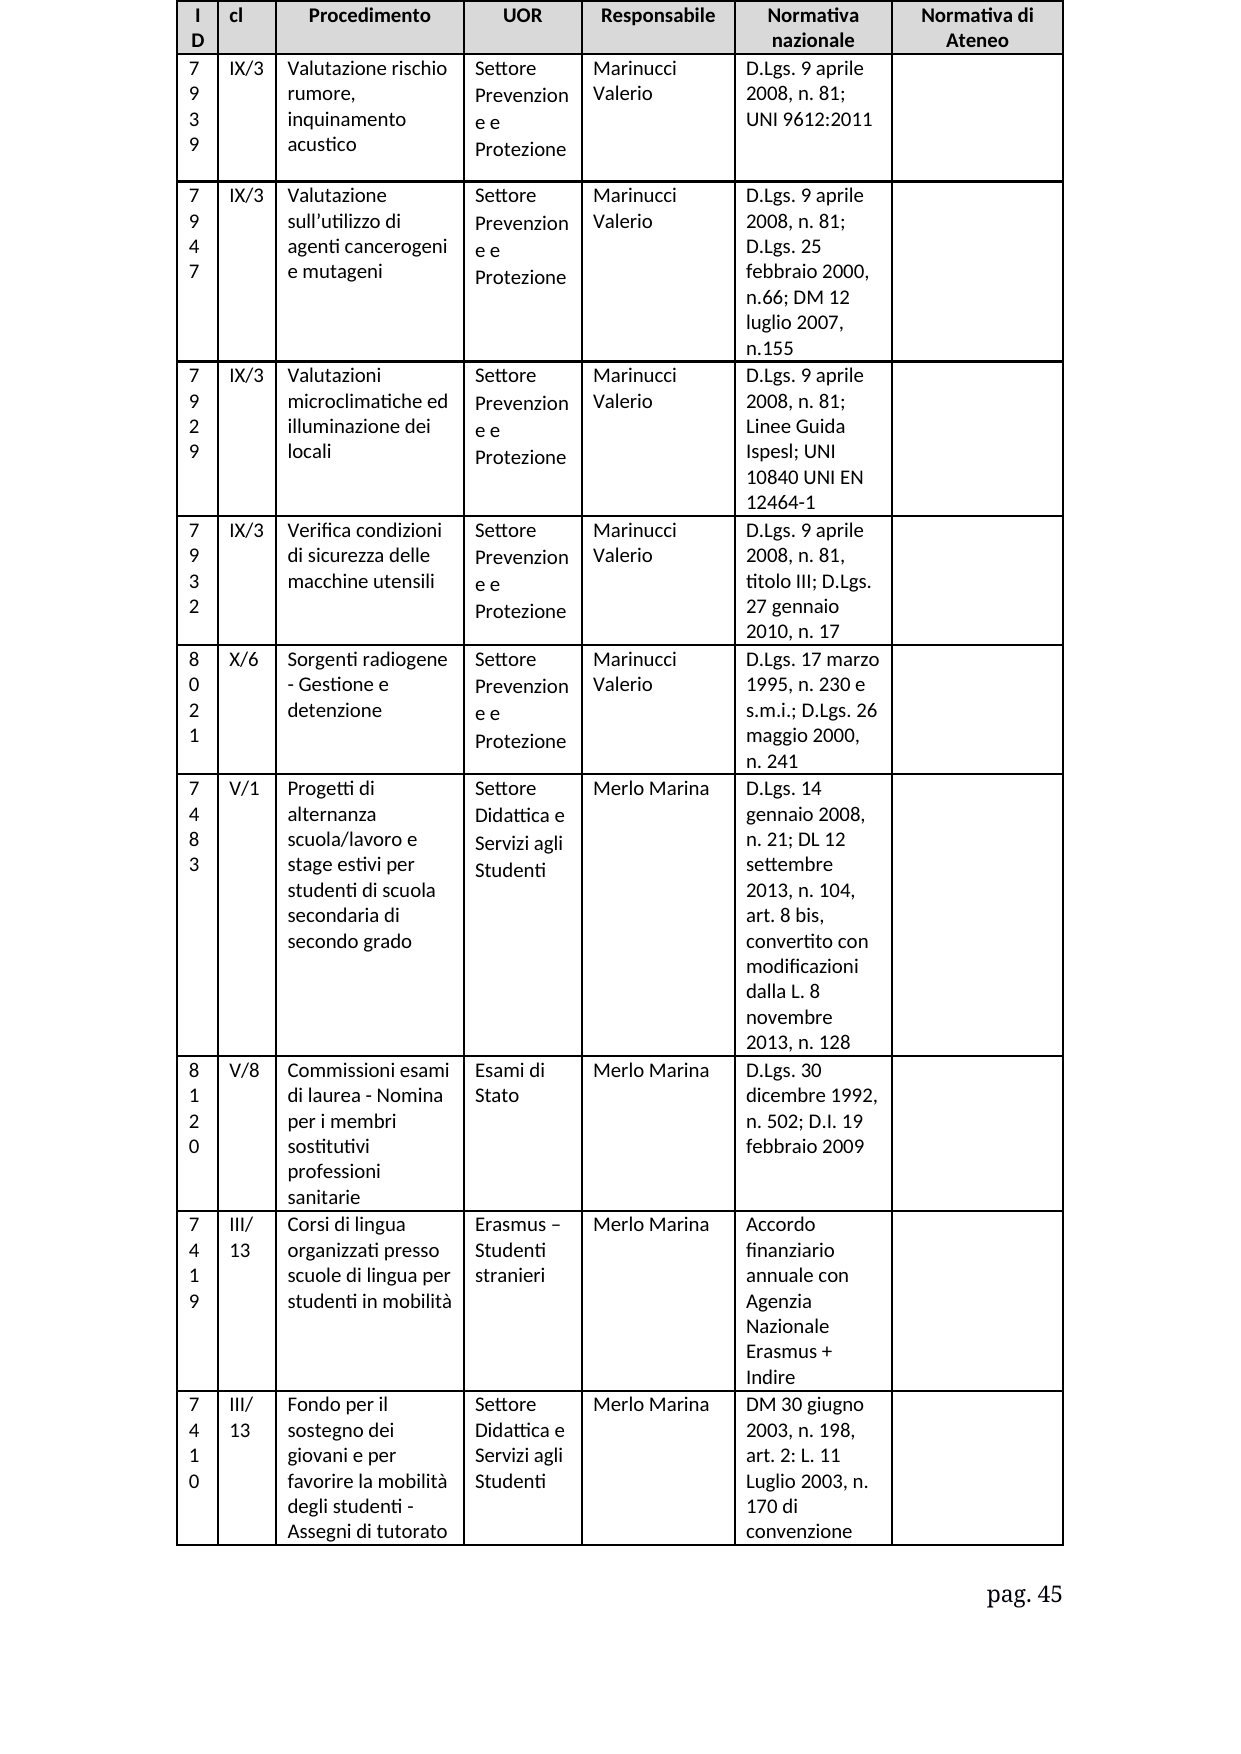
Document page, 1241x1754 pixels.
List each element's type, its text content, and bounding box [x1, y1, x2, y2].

table_cell IX/3 [219, 517, 275, 644]
table_cell D.Lgs. 17 marzo 1995, n. 230 e s.m.i.; D.Lgs. 26 maggio 2000, n. 241 [736, 646, 891, 773]
table_cell Settore Prevenzione e Protezione [465, 517, 581, 644]
table_cell X/6 [219, 646, 275, 773]
table_cell D.Lgs. 9 aprile 2008, n. 81; UNI 9612:2011 [736, 55, 891, 180]
table_cell Corsi di lingua organizzati presso scuole di lingua per studenti in mobilità [277, 1212, 463, 1389]
table_cell [893, 646, 1062, 773]
table_header Responsabile [583, 2, 734, 53]
table_cell Settore Didattica e Servizi agli Studenti [465, 775, 581, 1055]
table_cell Settore Prevenzione e Protezione [465, 55, 581, 180]
table_cell D.Lgs. 9 aprile 2008, n. 81; D.Lgs. 25 febbraio 2000, n.66; DM 12 luglio 2007, n.155 [736, 183, 891, 360]
table_cell Marinucci Valerio [583, 646, 734, 773]
table_cell Merlo Marina [583, 1057, 734, 1209]
table_cell 7947 [178, 183, 217, 360]
table_cell Fondo per il sostegno dei giovani e per favorire la mobilità degli studenti - Assegni di tutorato [277, 1392, 463, 1544]
table_cell 7932 [178, 517, 217, 644]
table_cell Merlo Marina [583, 775, 734, 1055]
table_header ID [178, 2, 217, 53]
table_cell Marinucci Valerio [583, 183, 734, 360]
table_cell Sorgenti radiogene - Gestione e detenzione [277, 646, 463, 773]
table_cell D.Lgs. 9 aprile 2008, n. 81, titolo III; D.Lgs. 27 gennaio 2010, n. 17 [736, 517, 891, 644]
table_cell Settore Prevenzione e Protezione [465, 183, 581, 360]
table_cell Progetti di alternanza scuola/lavoro e stage estivi per studenti di scuola secondaria di secondo grado [277, 775, 463, 1055]
table_cell Commissioni esami di laurea - Nomina per i membri sostitutivi professioni sanitarie [277, 1057, 463, 1209]
table_header cl [219, 2, 275, 53]
table_cell [893, 1212, 1062, 1389]
table_cell 7939 [178, 55, 217, 180]
table_cell Merlo Marina [583, 1392, 734, 1544]
table_cell IX/3 [219, 183, 275, 360]
table_cell V/1 [219, 775, 275, 1055]
table_cell Marinucci Valerio [583, 363, 734, 515]
table_cell 7483 [178, 775, 217, 1055]
table_cell 7929 [178, 363, 217, 515]
table_cell Marinucci Valerio [583, 517, 734, 644]
table_cell [893, 1057, 1062, 1209]
table_header Procedimento [277, 2, 463, 53]
table_cell Esami di Stato [465, 1057, 581, 1209]
table_cell [893, 363, 1062, 515]
table_cell V/8 [219, 1057, 275, 1209]
table_header Normativa nazionale [736, 2, 891, 53]
table_cell Merlo Marina [583, 1212, 734, 1389]
table_cell Erasmus – Studenti stranieri [465, 1212, 581, 1389]
table_cell Valutazione rischio rumore, inquinamento acustico [277, 55, 463, 180]
table_cell Marinucci Valerio [583, 55, 734, 180]
table_cell 8021 [178, 646, 217, 773]
table_cell Settore Didattica e Servizi agli Studenti [465, 1392, 581, 1544]
table_cell IX/3 [219, 363, 275, 515]
table_cell [893, 1392, 1062, 1544]
table_cell Settore Prevenzione e Protezione [465, 646, 581, 773]
table_cell [893, 183, 1062, 360]
table_header Normativa di Ateneo [893, 2, 1062, 53]
table_cell III/13 [219, 1212, 275, 1389]
table_header UOR [465, 2, 581, 53]
table_cell 8120 [178, 1057, 217, 1209]
table_cell IX/3 [219, 55, 275, 180]
table_cell 7419 [178, 1212, 217, 1389]
table_cell D.Lgs. 14 gennaio 2008, n. 21; DL 12 settembre 2013, n. 104, art. 8 bis, convertito con modificazioni dalla L. 8 novembre 2013, n. 128 [736, 775, 891, 1055]
table_cell D.Lgs. 9 aprile 2008, n. 81; Linee Guida Ispesl; UNI 10840 UNI EN 12464-1 [736, 363, 891, 515]
table_cell [893, 775, 1062, 1055]
table_cell Valutazioni microclimatiche ed illuminazione dei locali [277, 363, 463, 515]
table_cell 7410 [178, 1392, 217, 1544]
table_cell [893, 517, 1062, 644]
table_cell Settore Prevenzione e Protezione [465, 363, 581, 515]
table_cell Valutazione sull’utilizzo di agenti cancerogeni e mutageni [277, 183, 463, 360]
table_cell Verifica condizioni di sicurezza delle macchine utensili [277, 517, 463, 644]
table_cell [893, 55, 1062, 180]
table_cell D.Lgs. 30 dicembre 1992, n. 502; D.I. 19 febbraio 2009 [736, 1057, 891, 1209]
table_cell Accordo finanziario annuale con Agenzia Nazionale Erasmus + Indire [736, 1212, 891, 1389]
table_cell III/13 [219, 1392, 275, 1544]
table_cell DM 30 giugno 2003, n. 198, art. 2: L. 11 Luglio 2003, n. 170 di convenzione [736, 1392, 891, 1544]
